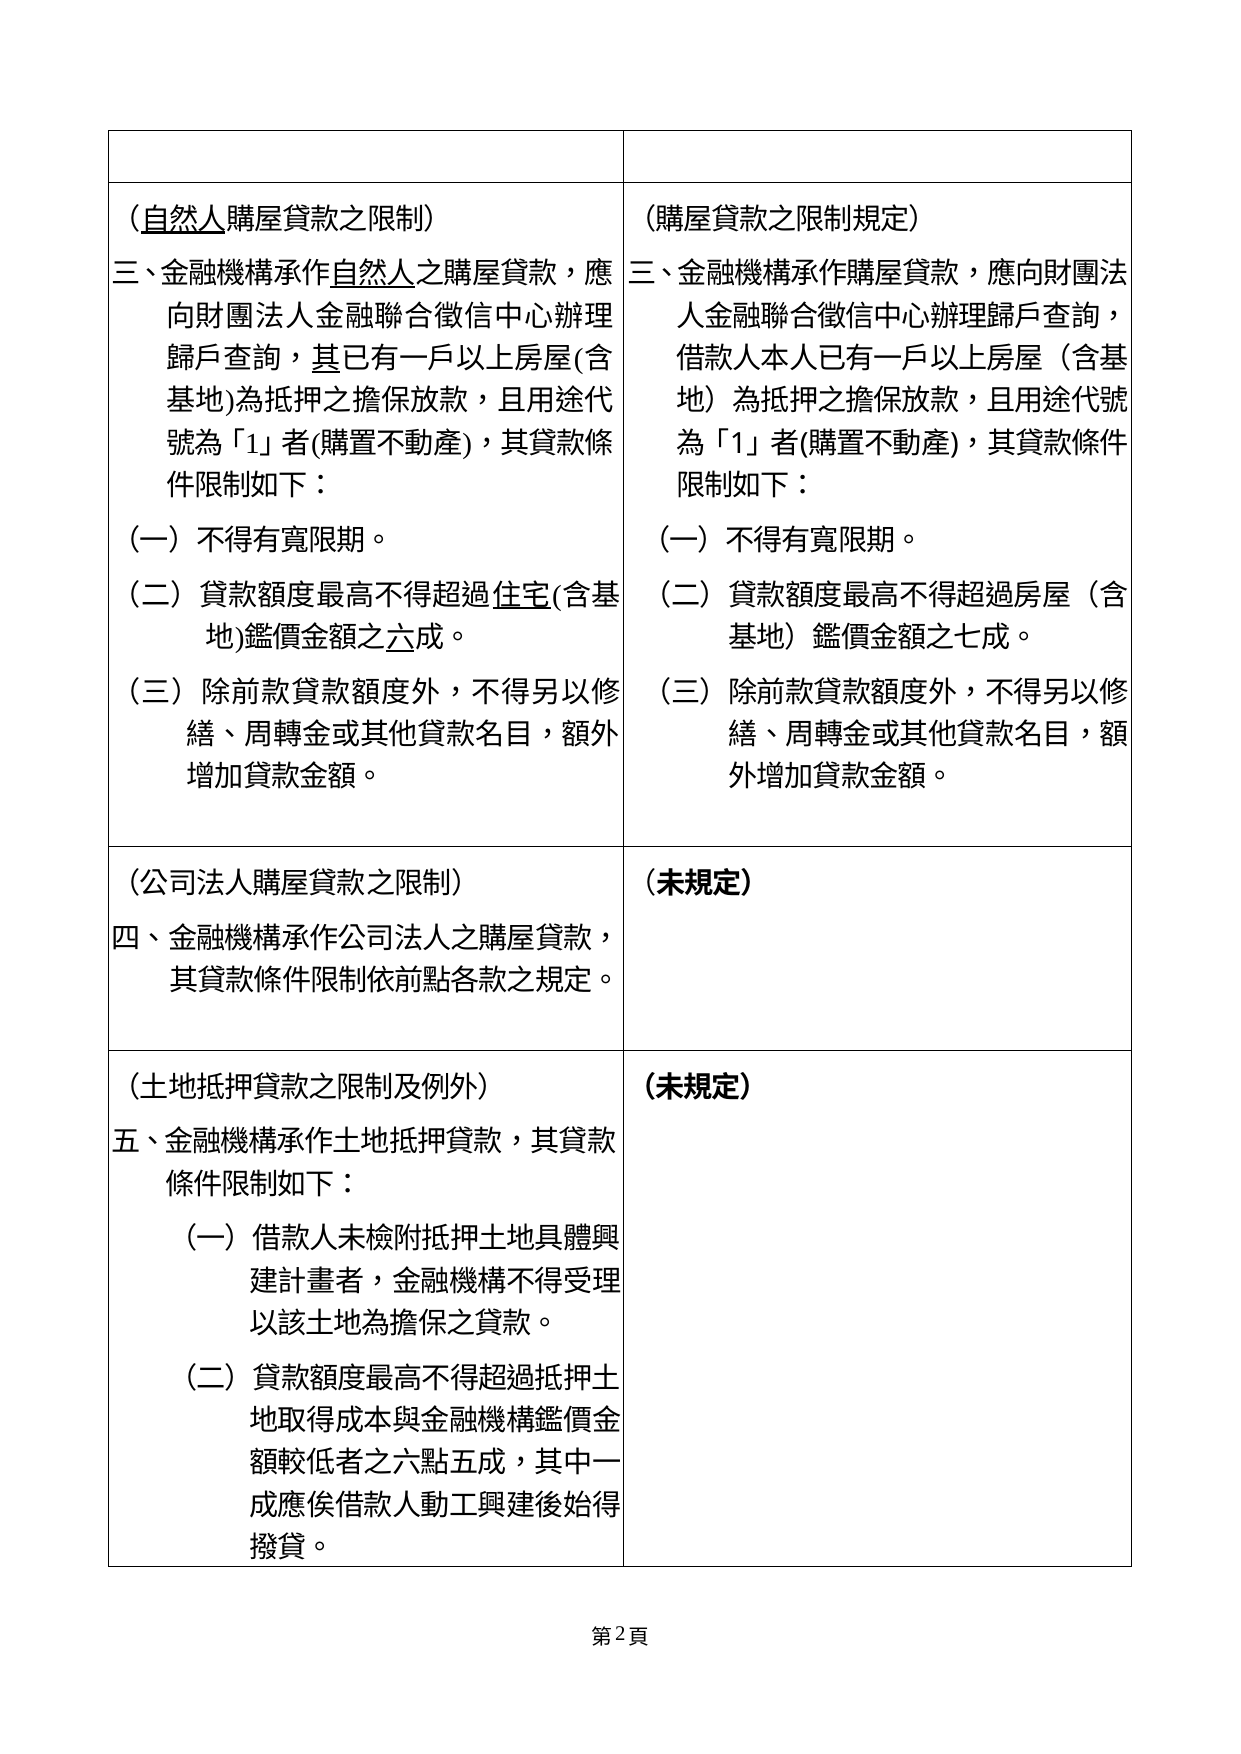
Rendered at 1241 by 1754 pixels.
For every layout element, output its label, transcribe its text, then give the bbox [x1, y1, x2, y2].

table_cell （名詞定義） 二、本規定所用名詞定義如下： （一）金融機構：指本國銀行、外國銀行在臺分行、信用合作社、全國農業金庫股份有限公司、農會信用部、漁會信用部、中華郵政股份有限公司及人壽保險公司。 （二）特定地區：指臺北市及臺北縣十個縣轄市（板橋市、三重市、中和市、永和市、新莊市、新店市、土城市、蘆洲市、樹林市、汐止市）。 （三）購屋貸款：指金融機構承作自然人購買座落於特定地區房屋（含基地）之抵押貸款。 [624, 131, 1131, 182]
table_cell （名詞定義） 二、本規定所用名詞定義如下： （一）金融機構：指本國銀行、外國銀行在臺分行、信用合作社、全國農業金庫股份有限公司、農會信用部、漁會信用部、中華郵政股份有限公司及保險公司。 （二）特定地區：指臺北市及新北市十三個行政區（板橋區、三重區、中和區、永和區、新莊區、新店區、土城區、蘆洲區、樹林區、汐止區、三峽區、林口區、淡水區）。 （三）購屋貸款：指金融機構承作借款人爲購買座落於特定地區建物權狀含有「住」字樣住宅（含基地）之抵押貸款。 （四）土地抵押貸款：指金融機構承作借款人以都市計畫劃定之住宅區或商業區土地為擔保之貸款。 （五）借款人：指自然人及公司法人。 [109, 131, 623, 182]
table_cell （購屋貸款之限制規定） 三、金融機構承作購屋貸款，應向財團法人金融聯合徵信中心辦理歸戶查詢，借款人本人已有一戶以上房屋（含基地）為抵押之擔保放款，且用途代號為「1」者(購置不動產)，其貸款條件限制如下： （一）不得有寬限期。 （二）貸款額度最高不得超過房屋（含基地）鑑價金額之七成。 （三）除前款貸款額度外，不得另以修繕、周轉金或其他貸款名目，額外增加貸款金額。 [624, 183, 1131, 846]
table_cell （未規定） [624, 847, 1131, 1050]
table_cell （土地抵押貸款之限制及例外） 五、金融機構承作土地抵押貸款，其貸款條件限制如下： （一）借款人未檢附抵押土地具體興建計畫者，金融機構不得受理以該土地為擔保之貸款。 （二）貸款額度最高不得超過抵押土地取得成本與金融機構鑑價金額較低者之六點五成，其中一成應俟借款人動工興建後始得撥貸。 [109, 1051, 623, 1566]
table_cell （未規定） [624, 1051, 1131, 1566]
table_cell （公司法人購屋貸款之限制） 四、金融機構承作公司法人之購屋貸款，其貸款條件限制依前點各款之規定。 [109, 847, 623, 1050]
table_cell （自然人購屋貸款之限制） 三、金融機構承作自然人之購屋貸款，應向財團法人金融聯合徵信中心辦理歸戶查詢，其已有一戶以上房屋(含基地)為抵押之擔保放款，且用途代號為「1」者(購置不動產)，其貸款條件限制如下： （一）不得有寬限期。 （二）貸款額度最高不得超過住宅(含基地)鑑價金額之六成。 （三）除前款貸款額度外，不得另以修繕、周轉金或其他貸款名目，額外增加貸款金額。 [109, 183, 623, 846]
